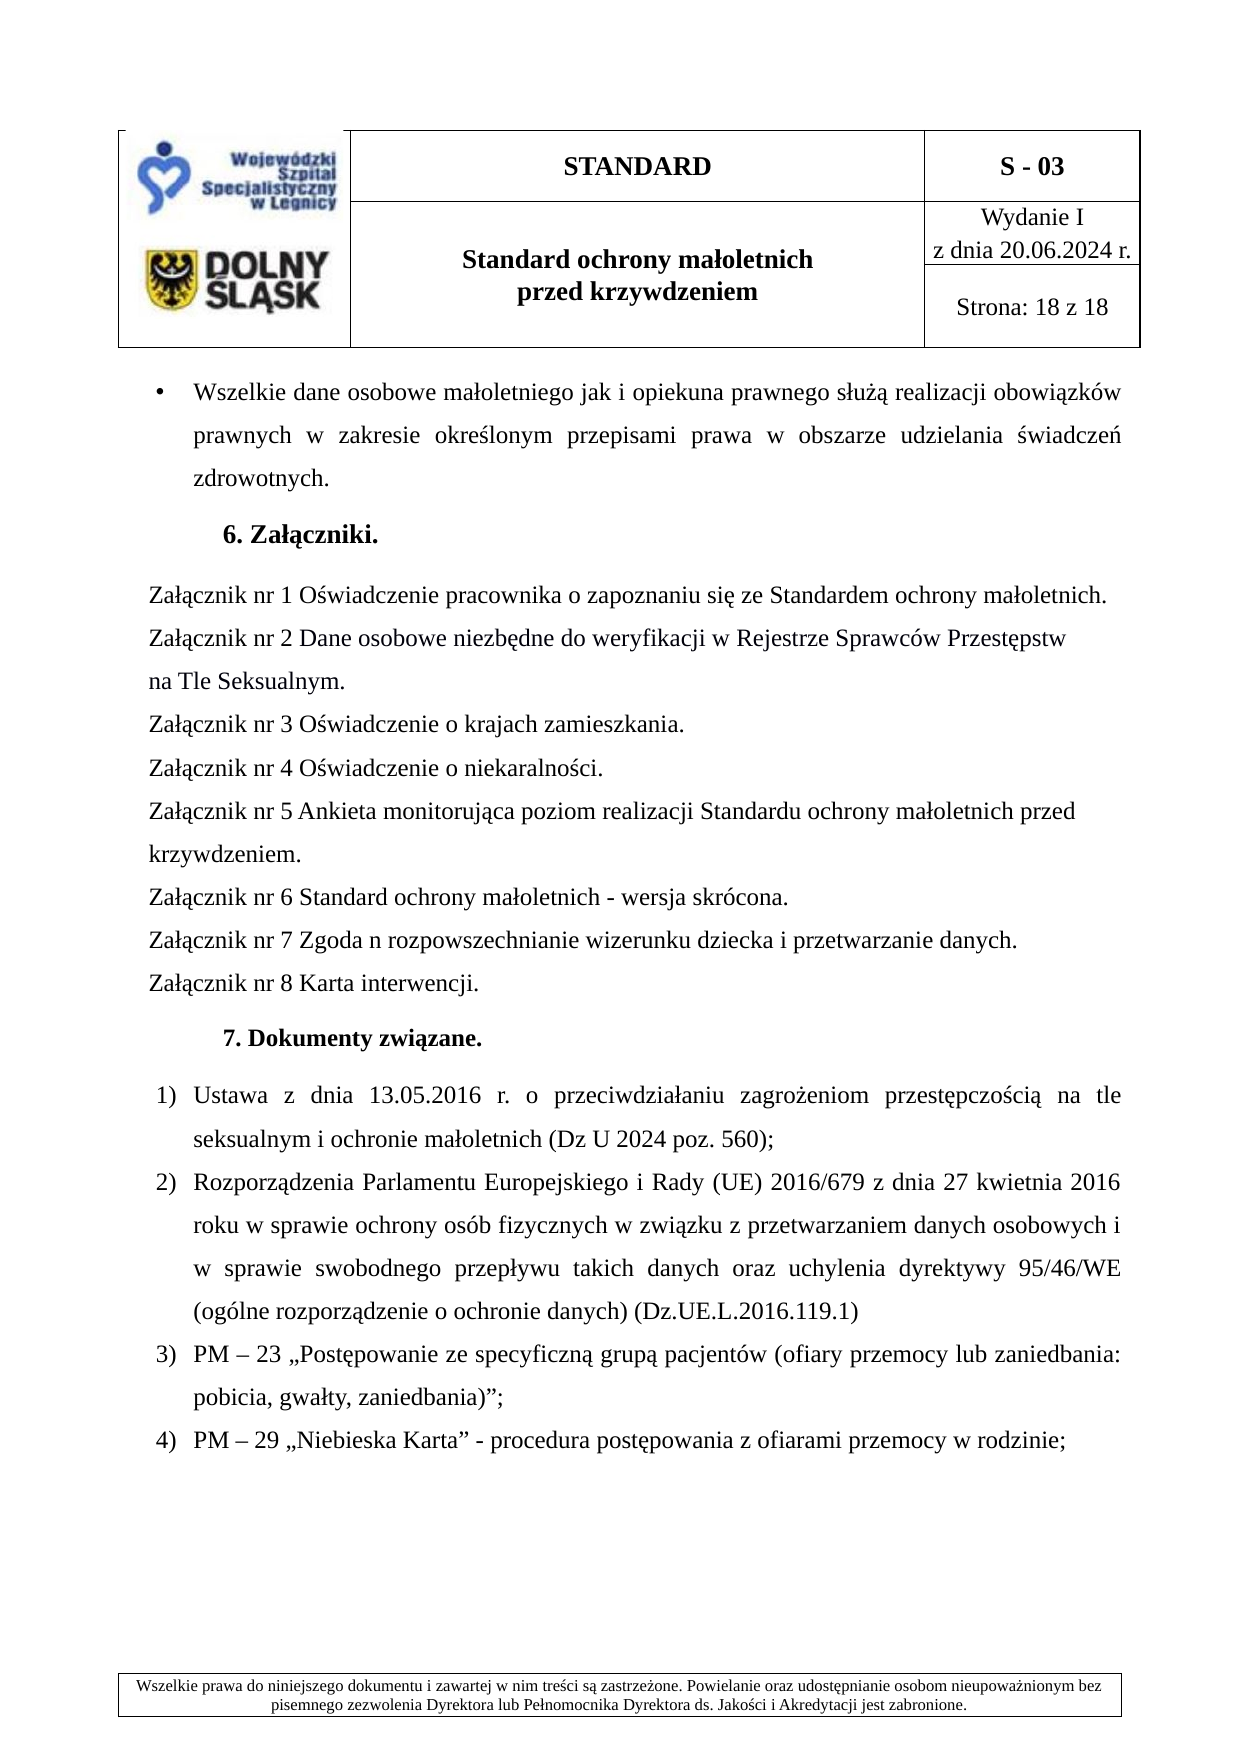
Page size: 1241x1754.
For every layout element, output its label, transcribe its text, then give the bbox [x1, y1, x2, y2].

text Załącznik nr 7 Zgoda n rozpowszechnianie wizerunku dziecka i przetwarzanie danych. [148, 925, 1122, 954]
text Załącznik nr 6 Standard ochrony małoletnich - wersja skrócona. [148, 882, 1122, 911]
text Załącznik nr 3 Oświadczenie o krajach zamieszkania. [148, 709, 1122, 738]
text Załącznik nr 1 Oświadczenie pracownika o zapoznaniu się ze Standardem ochrony małoletnich. [148, 580, 1122, 609]
list Wszelkie dane osobowe małoletniego jak i opiekuna prawnego służą realizacji obowiązków prawnych w zakresie określonym przepisami prawa w obszarze udzielania świadczeń zdrowotnych. [156, 377, 1122, 492]
picture [125, 130, 344, 319]
list PM – 29 „Niebieska Karta” - procedura postępowania z ofiarami przemocy w rodzinie; [156, 1426, 1122, 1454]
text Załącznik nr 4 Oświadczenie o niekaralności. [148, 753, 1122, 781]
list Ustawa z dnia 13.05.2016 r. o przeciwdziałaniu zagrożeniom przestępczością na tle seksualnym i ochronie małoletnich (Dz U 2024 poz. 560); [156, 1081, 1122, 1152]
text 7. Dokumenty związane. [223, 1023, 1122, 1052]
text Załącznik nr 8 Karta interwencji. [148, 968, 1122, 997]
text Załącznik nr 2 Dane osobowe niezbędne do weryfikacji w Rejestrze Sprawców Przestępstw [148, 623, 1122, 652]
text Załącznik nr 5 Ankieta monitorująca poziom realizacji Standardu ochrony małoletnich przed krzywdzeniem. [148, 796, 1122, 868]
list PM – 23 „Postępowanie ze specyficzną grupą pacjentów (ofiary przemocy lub zaniedbania: pobicia, gwałty, zaniedbania)”; [156, 1339, 1122, 1411]
text 6. Załączniki. [223, 518, 1122, 549]
list Rozporządzenia Parlamentu Europejskiego i Rady (UE) 2016/679 z dnia 27 kwietnia 2016 roku w sprawie ochrony osób fizycznych w związku z przetwarzaniem danych osobowych i w sprawie swobodnego przepływu takich danych oraz uchylenia dyrektywy 95/46/WE (ogólne rozporządzenie o ochronie danych) (Dz.UE.L.2016.119.1) [156, 1167, 1122, 1325]
text na Tle Seksualnym. [148, 666, 1122, 695]
